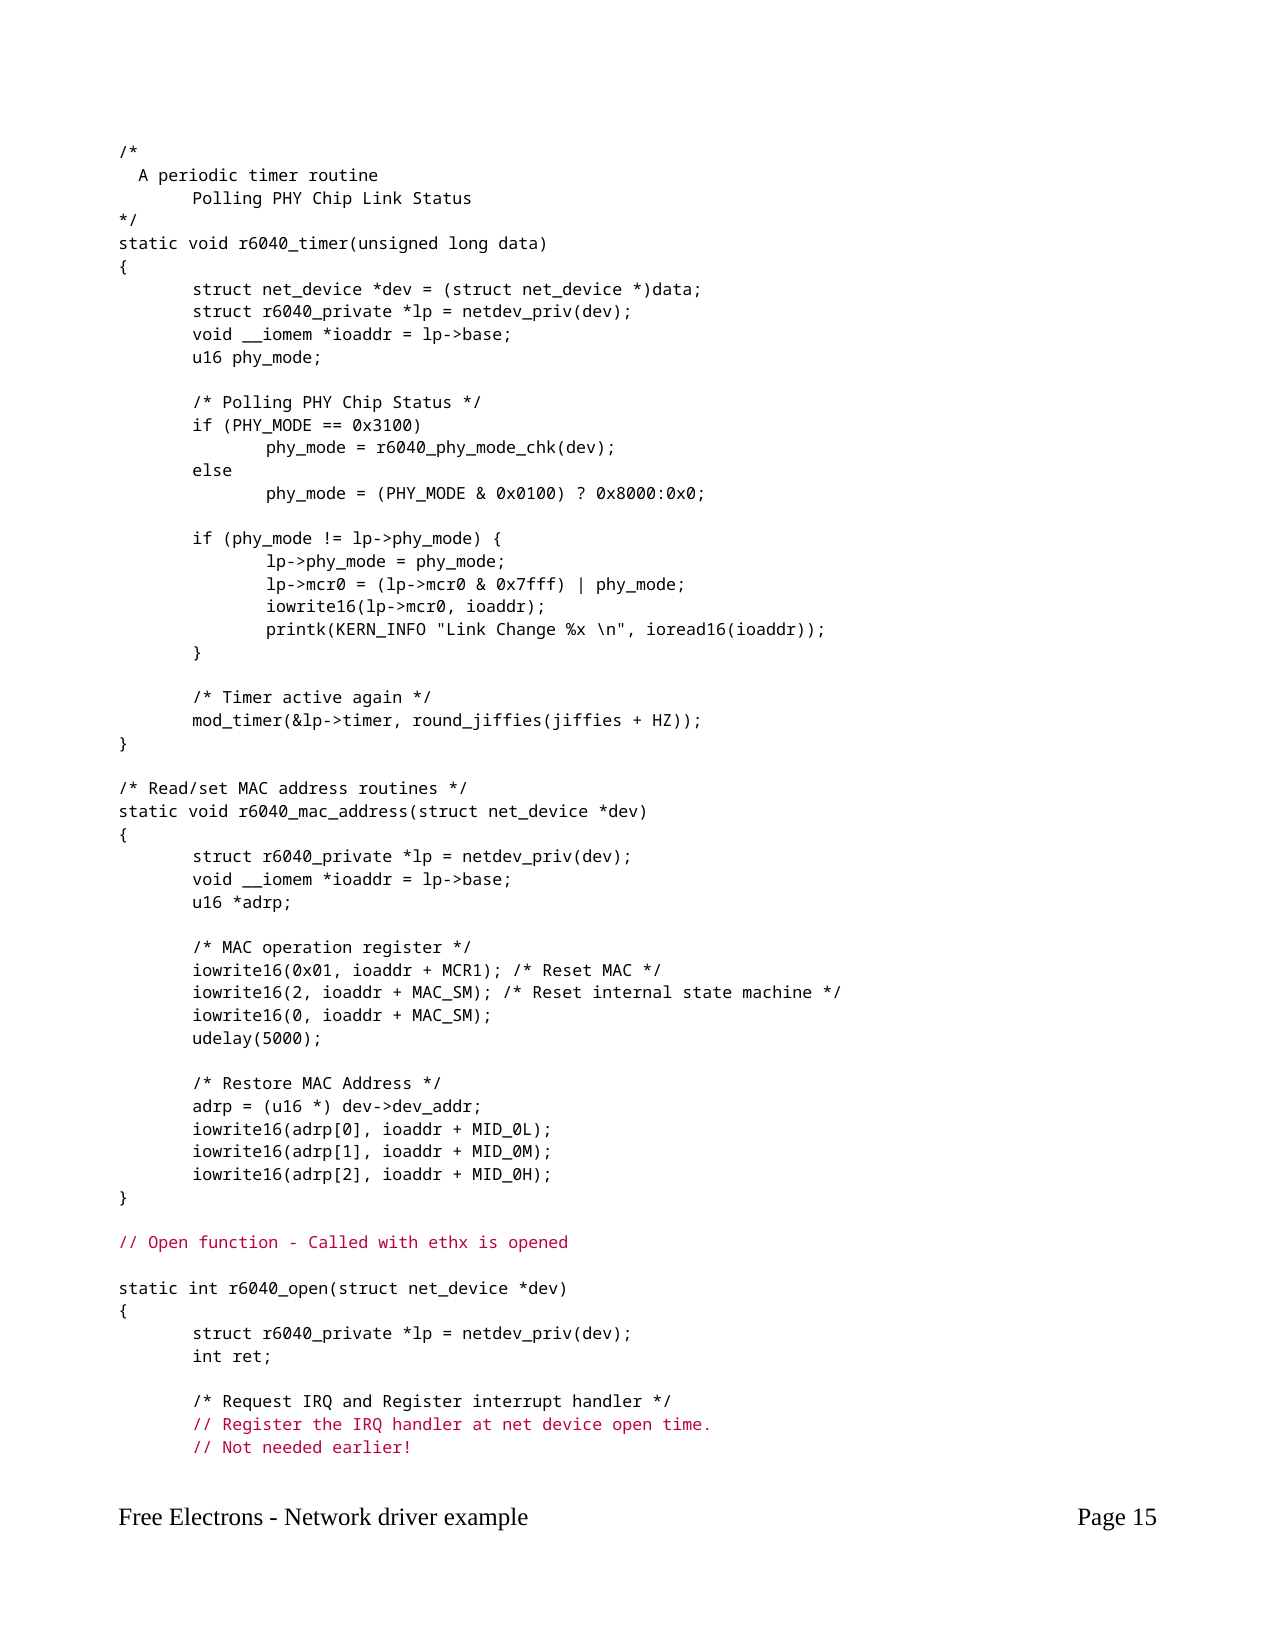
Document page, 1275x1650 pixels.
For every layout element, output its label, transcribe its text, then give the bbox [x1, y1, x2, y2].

text void __iomem *ioaddr = lp->base; [118, 322, 1157, 345]
text /* Restore MAC Address */ [118, 1072, 1157, 1094]
text struct r6040_private *lp = netdev_priv(dev); [118, 1322, 1157, 1344]
text /* Request IRQ and Register interrupt handler */ [118, 1390, 1157, 1412]
text { [118, 822, 1157, 845]
text */ [118, 209, 1157, 232]
text iowrite16(adrp[0], ioaddr + MID_0L); [118, 1117, 1157, 1140]
text adrp = (u16 *) dev->dev_addr; [118, 1094, 1157, 1117]
text // Not needed earlier! [118, 1435, 1157, 1458]
text printk(KERN_INFO "Link Change %x \n", ioread16(ioaddr)); [118, 618, 1157, 640]
text iowrite16(adrp[2], ioaddr + MID_0H); [118, 1163, 1157, 1185]
text iowrite16(0, ioaddr + MAC_SM); [118, 1004, 1157, 1026]
text if (phy_mode != lp->phy_mode) { [118, 527, 1157, 549]
text udelay(5000); [118, 1026, 1157, 1049]
text static void r6040_timer(unsigned long data) [118, 232, 1157, 254]
text // Register the IRQ handler at net device open time. [118, 1412, 1157, 1435]
text iowrite16(lp->mcr0, ioaddr); [118, 595, 1157, 618]
text lp->mcr0 = (lp->mcr0 & 0x7fff) | phy_mode; [118, 572, 1157, 595]
text static void r6040_mac_address(struct net_device *dev) [118, 799, 1157, 822]
text lp->phy_mode = phy_mode; [118, 549, 1157, 572]
text u16 *adrp; [118, 890, 1157, 913]
text Polling PHY Chip Link Status [118, 186, 1157, 209]
text /* MAC operation register */ [118, 936, 1157, 958]
text { [118, 254, 1157, 277]
text } [118, 1185, 1157, 1208]
text iowrite16(2, ioaddr + MAC_SM); /* Reset internal state machine */ [118, 981, 1157, 1004]
text struct r6040_private *lp = netdev_priv(dev); [118, 845, 1157, 867]
text int ret; [118, 1344, 1157, 1367]
text } [118, 640, 1157, 663]
text /* [118, 141, 1157, 163]
text A periodic timer routine [118, 163, 1157, 186]
text mod_timer(&lp->timer, round_jiffies(jiffies + HZ)); [118, 708, 1157, 731]
text u16 phy_mode; [118, 345, 1157, 368]
text /* Polling PHY Chip Status */ [118, 391, 1157, 413]
text void __iomem *ioaddr = lp->base; [118, 867, 1157, 890]
text struct net_device *dev = (struct net_device *)data; [118, 277, 1157, 300]
text /* Timer active again */ [118, 686, 1157, 708]
text phy_mode = (PHY_MODE & 0x0100) ? 0x8000:0x0; [118, 481, 1157, 504]
text static int r6040_open(struct net_device *dev) [118, 1276, 1157, 1299]
text if (PHY_MODE == 0x3100) [118, 413, 1157, 436]
text iowrite16(0x01, ioaddr + MCR1); /* Reset MAC */ [118, 958, 1157, 981]
text // Open function - Called with ethx is opened [118, 1231, 1157, 1253]
text } [118, 731, 1157, 754]
text { [118, 1299, 1157, 1322]
text else [118, 459, 1157, 481]
text phy_mode = r6040_phy_mode_chk(dev); [118, 436, 1157, 459]
text iowrite16(adrp[1], ioaddr + MID_0M); [118, 1140, 1157, 1163]
text /* Read/set MAC address routines */ [118, 777, 1157, 799]
text struct r6040_private *lp = netdev_priv(dev); [118, 300, 1157, 322]
